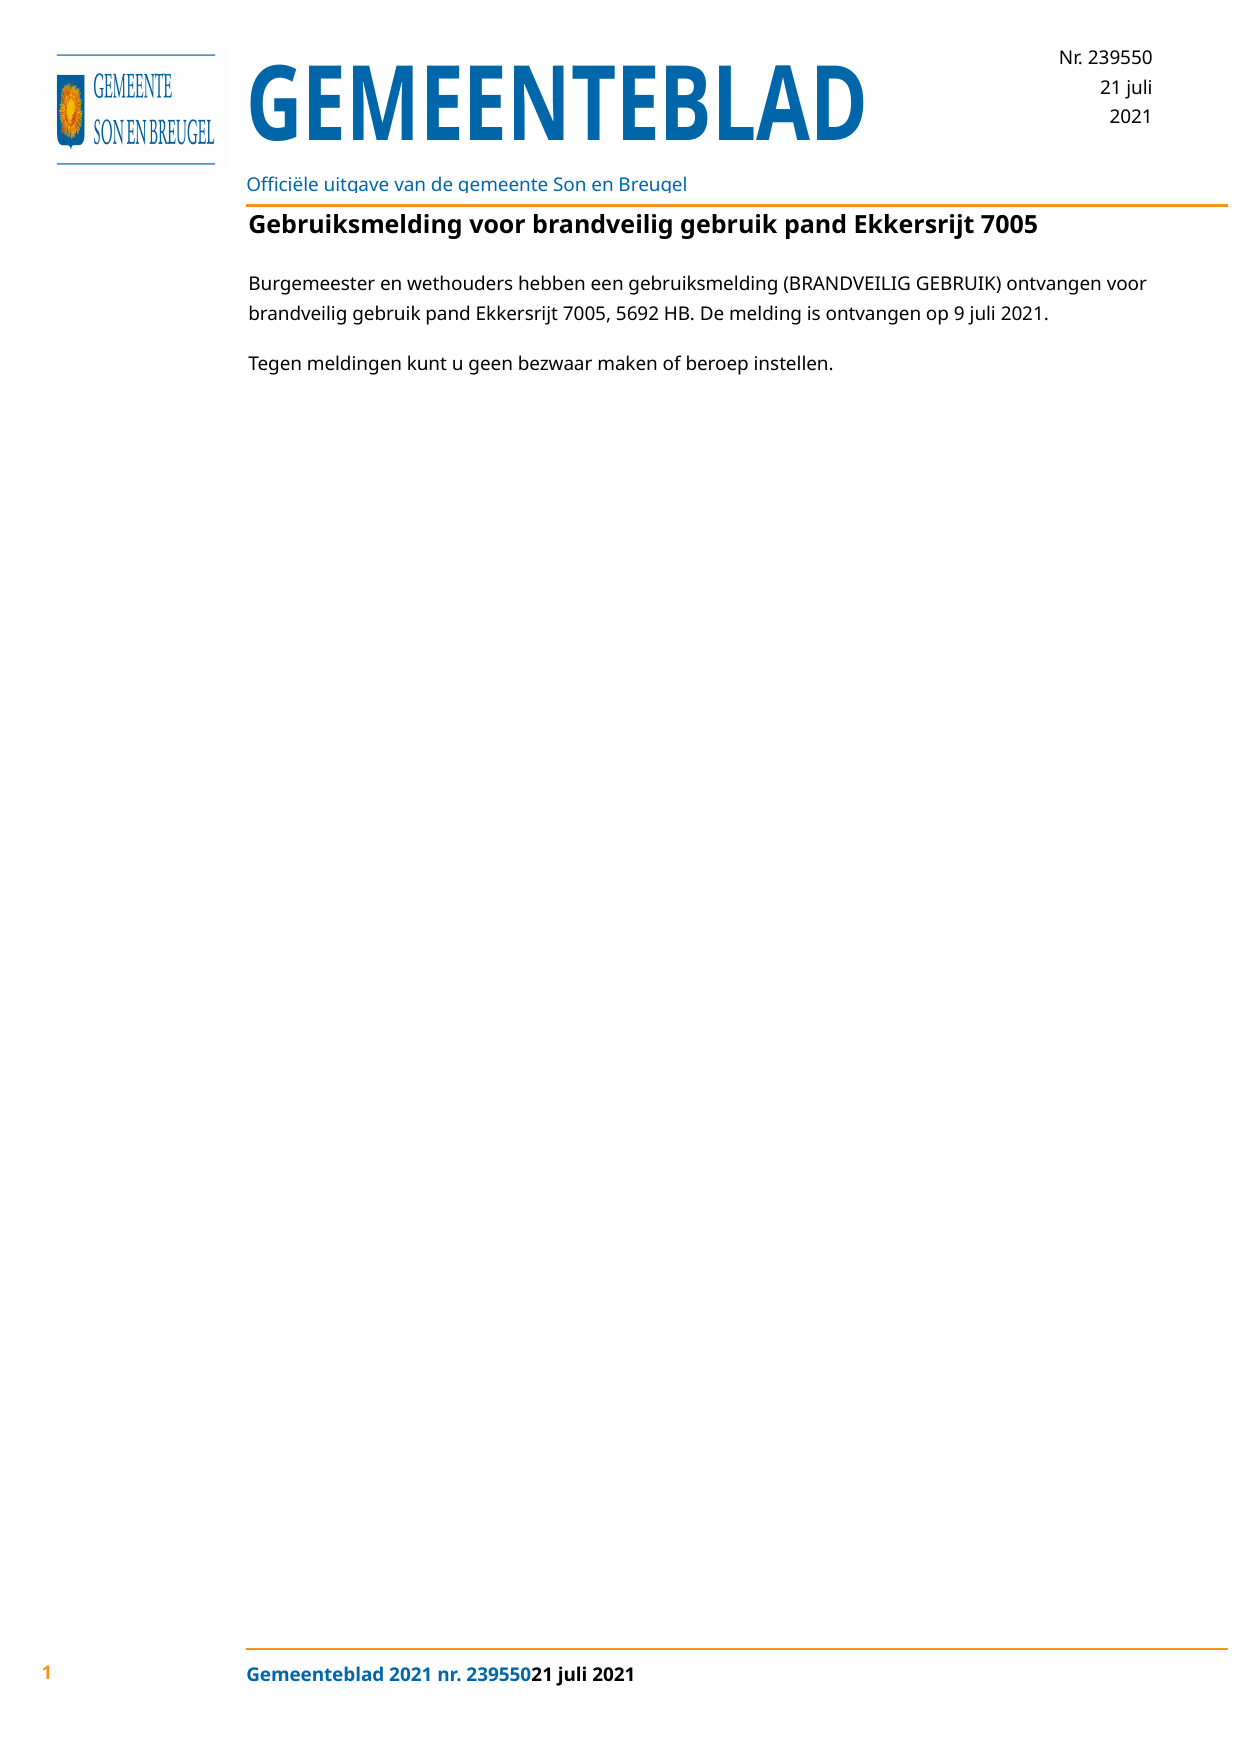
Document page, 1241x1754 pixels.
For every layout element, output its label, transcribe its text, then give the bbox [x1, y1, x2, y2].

text Tegen meldingen kunt u geen bezwaar maken of beroep instellen. [248, 350, 1152, 376]
text Burgemeester en wethouders hebben een gebruiksmelding (BRANDVEILIG GEBRUIK) ontvangen voor brandveilig gebruik pand Ekkersrijt 7005, 5692 HB. De melding is ontvangen op 9 juli 2021. [248, 270, 1152, 326]
picture [41, 47, 231, 172]
text Gebruiksmelding voor brandveilig gebruik pand Ekkersrijt 7005 [248, 207, 1152, 241]
